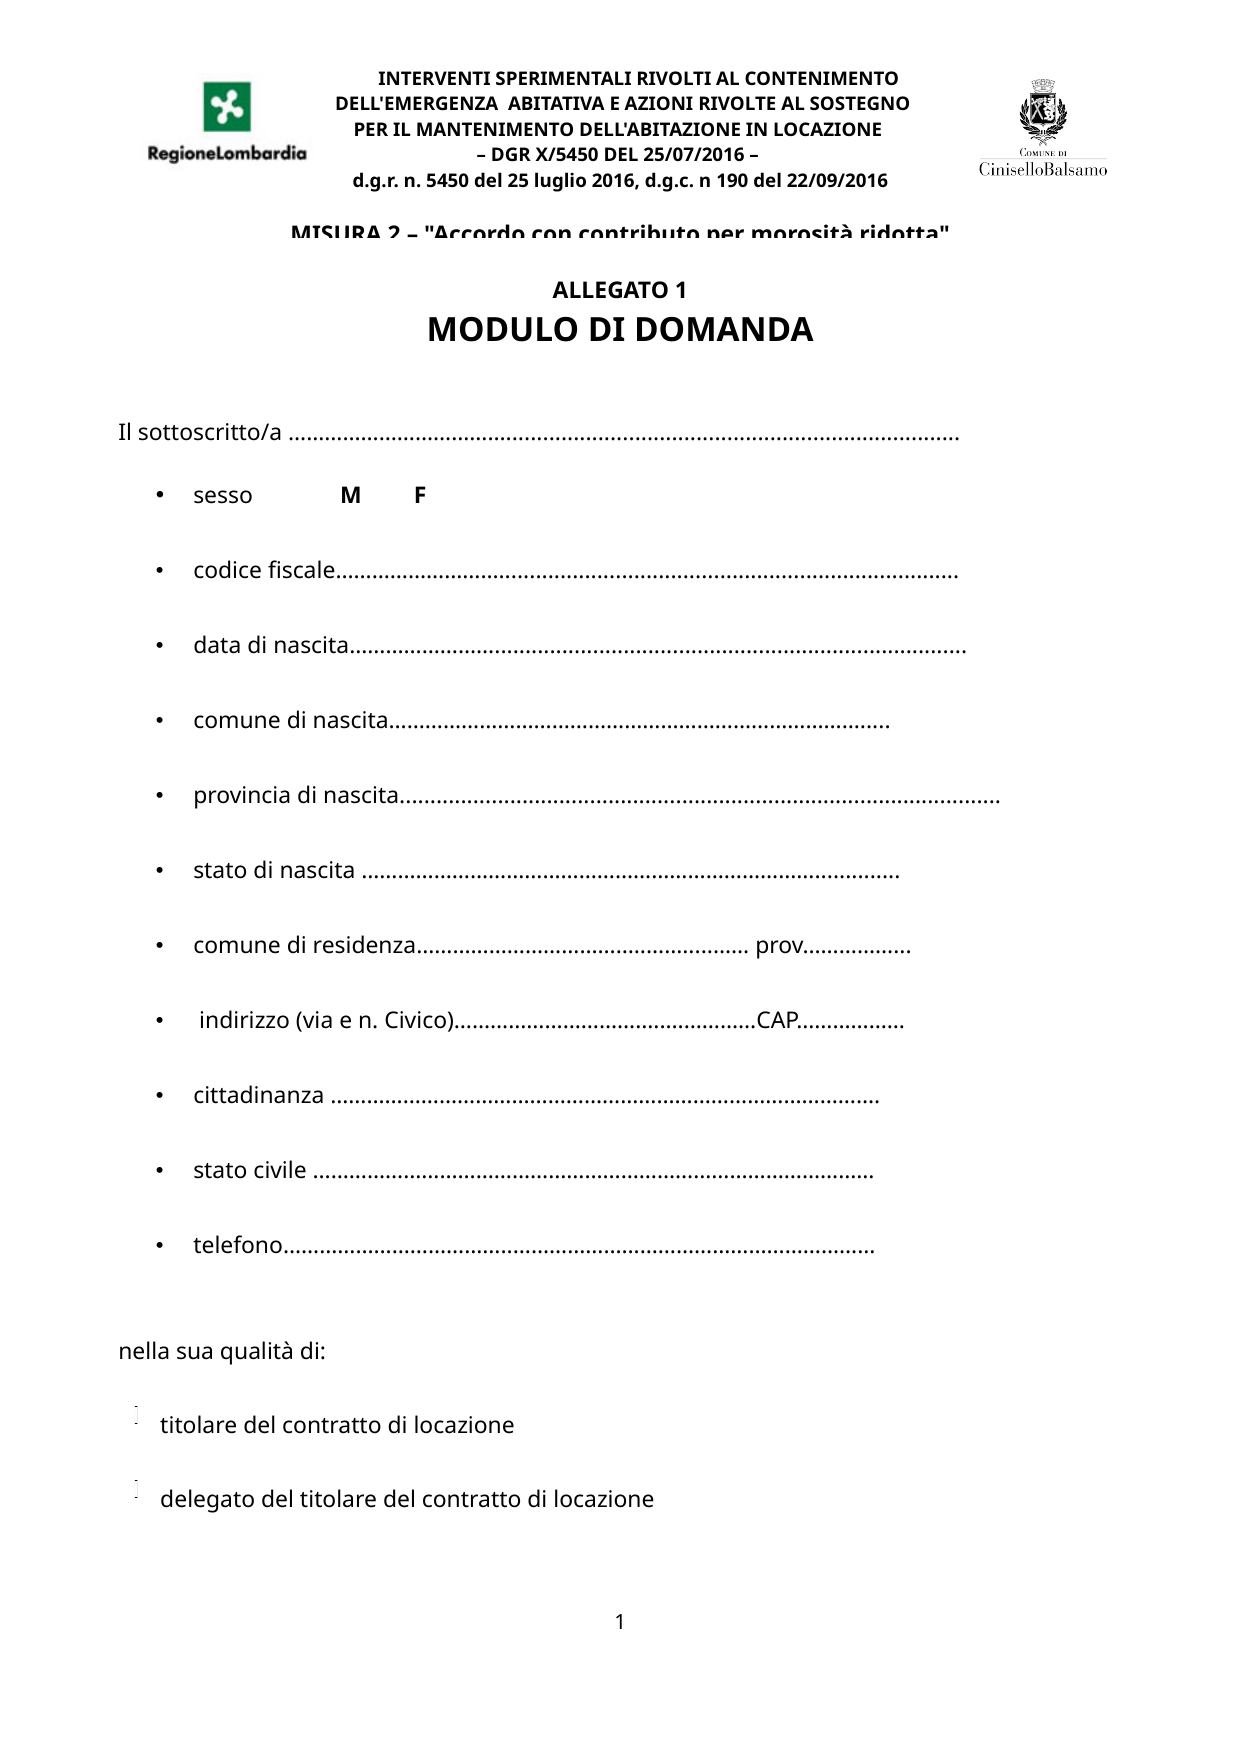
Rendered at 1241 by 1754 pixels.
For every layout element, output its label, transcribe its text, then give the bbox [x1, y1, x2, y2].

list indirizzo (via e n. Civico)……………………………..……………CAP……………… [156, 1004, 1122, 1035]
list data di nascita……………………............................................................................. [156, 629, 1122, 660]
list comune di residenza………………………………..…….....…… prov……………... [156, 929, 1122, 960]
list cittadinanza ………………………………………………………………………………. [156, 1079, 1122, 1110]
text MODULO DI DOMANDA [118, 305, 1122, 351]
list telefono………………………………..…………………………………………………… [156, 1229, 1122, 1260]
picture [127, 73, 316, 171]
picture [134, 1480, 138, 1499]
list codice fiscale………………………........................................................................... [156, 554, 1122, 585]
picture [968, 69, 1121, 188]
text Il sottoscritto/a ……………………………….......................................................................... [118, 416, 1122, 447]
text nella sua qualità di: [118, 1335, 1122, 1366]
list provincia di nascita.................................................................................................. [156, 779, 1122, 810]
list stato civile ………………………………………………………………………………… [156, 1154, 1122, 1185]
text delegato del titolare del contratto di locazione [118, 1471, 1122, 1514]
text titolare del contratto di locazione [118, 1397, 1122, 1440]
picture [134, 1406, 138, 1425]
list stato di nascita ………………………………………………………………….............. [156, 854, 1122, 885]
text ALLEGATO 1 [118, 274, 1122, 305]
list sesso M F [156, 479, 1122, 510]
list comune di nascita……………………………………………………………………..... [156, 704, 1122, 735]
